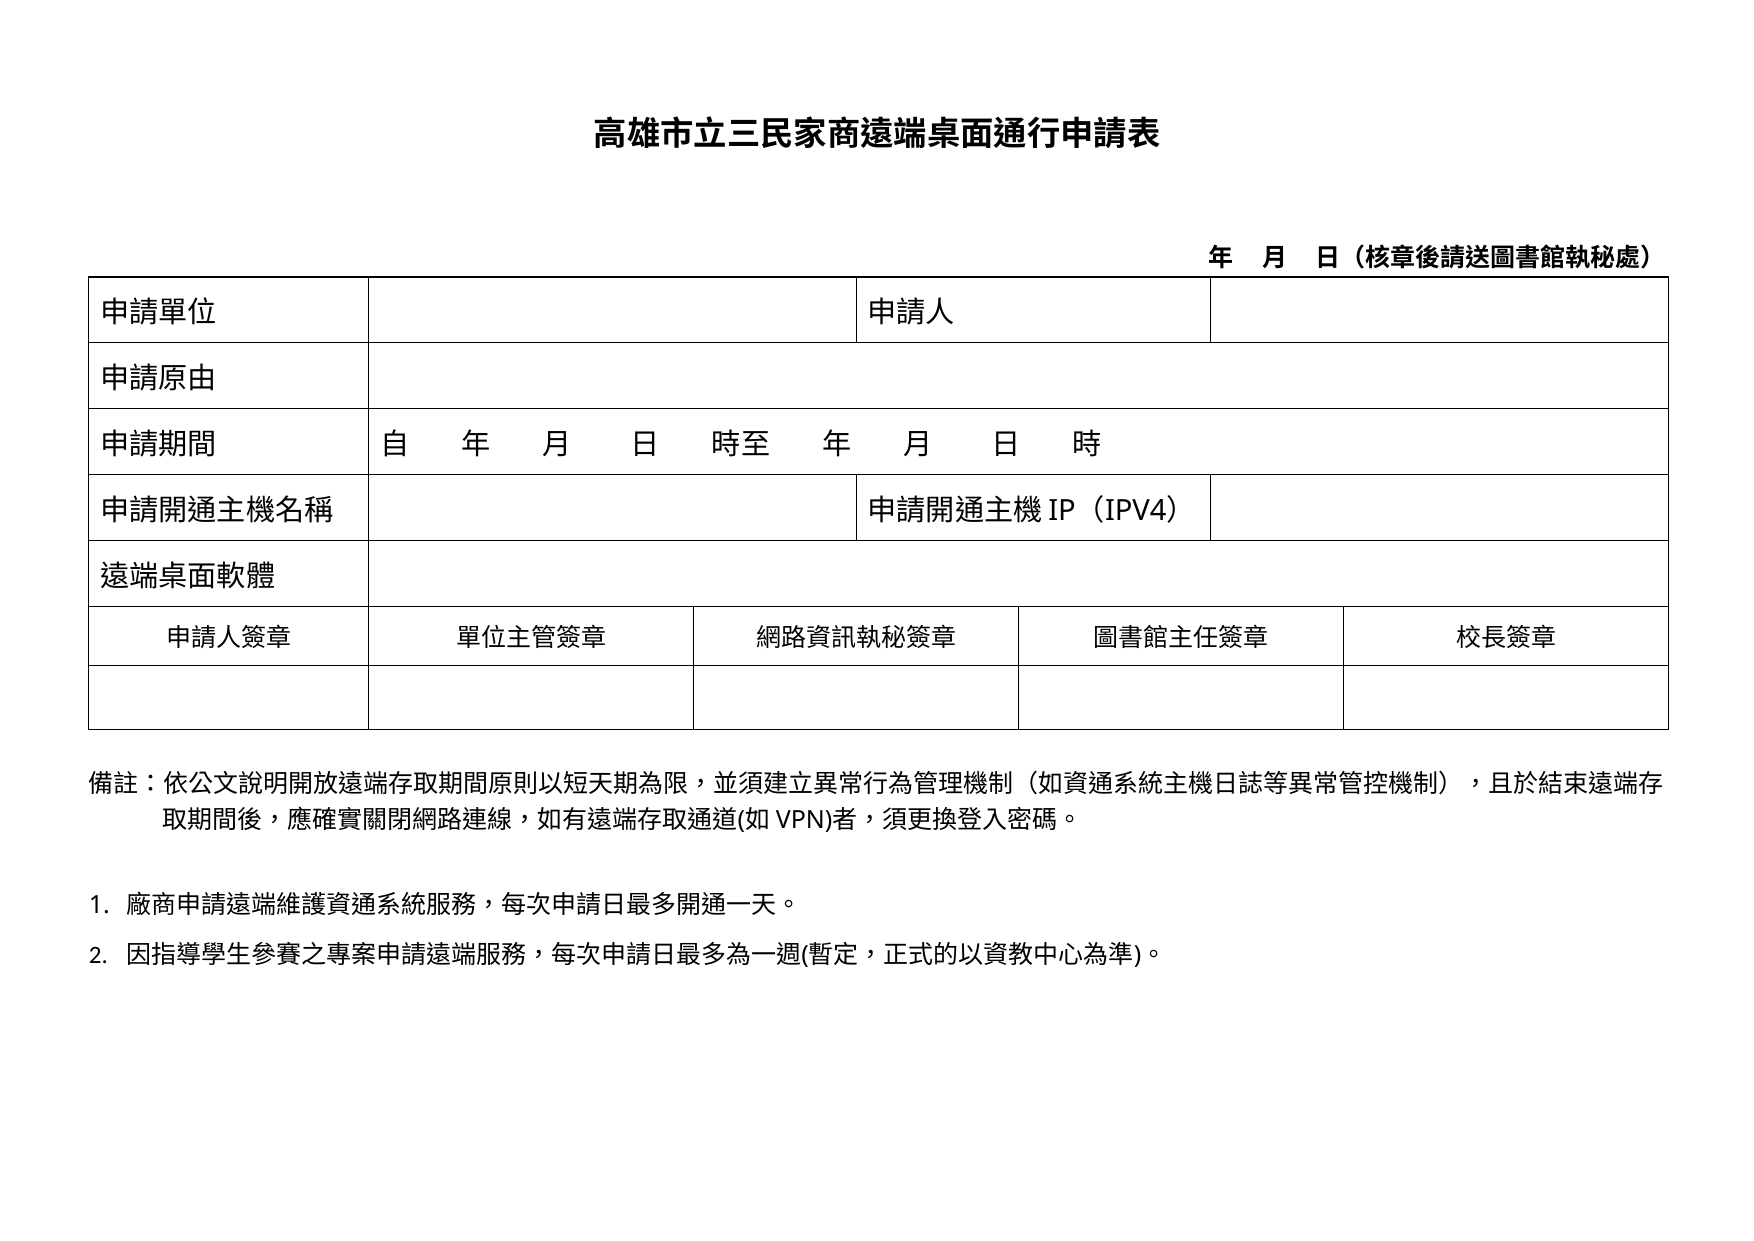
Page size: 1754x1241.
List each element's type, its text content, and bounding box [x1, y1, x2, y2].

table_cell 申請期間 [89, 409, 368, 474]
table_header 申請人 [857, 278, 1210, 342]
table_cell 申請原由 [89, 343, 368, 408]
table_header [1211, 278, 1668, 342]
table_cell [1344, 666, 1668, 729]
table_header 申請單位 [89, 278, 368, 342]
table_cell [1019, 666, 1343, 729]
table_cell 自 年 月 日 時至 年 月 日 時 [369, 409, 1668, 474]
table_cell 單位主管簽章 [369, 607, 693, 665]
list 廠商申請遠端維護資通系統服務，每次申請日最多開通一天。 [89, 870, 1665, 920]
text 年 月 日（核章後請送圖書館執秘處） [89, 214, 1665, 276]
table_cell 申請開通主機名稱 [89, 475, 368, 540]
table_cell [369, 666, 693, 729]
text 高雄市立三民家商遠端桌面通行申請表 [89, 89, 1665, 151]
table_cell [1211, 475, 1668, 540]
table_cell [694, 666, 1018, 729]
table_cell 校長簽章 [1344, 607, 1668, 665]
table_cell [369, 541, 1668, 606]
table_cell 申請開通主機IP（IPV4） [857, 475, 1210, 540]
text 備註：依公文說明開放遠端存取期間原則以短天期為限，並須建立異常行為管理機制（如資通系統主機日誌等異常管控機制），且於結束遠端存取期間後，應確實關閉網路連線，如有遠端存取通道(如 VPN)者，須更換登入密碼。 [89, 764, 1665, 836]
table_header [369, 278, 856, 342]
table_cell 圖書館主任簽章 [1019, 607, 1343, 665]
list 因指導學生參賽之專案申請遠端服務，每次申請日最多為一週(暫定，正式的以資教中心為準)。 [89, 920, 1665, 970]
table_cell [369, 475, 856, 540]
table_cell 遠端桌面軟體 [89, 541, 368, 606]
table_cell 申請人簽章 [89, 607, 368, 665]
table_cell [89, 666, 368, 729]
table_cell 網路資訊執秘簽章 [694, 607, 1018, 665]
table_cell [369, 343, 1668, 408]
